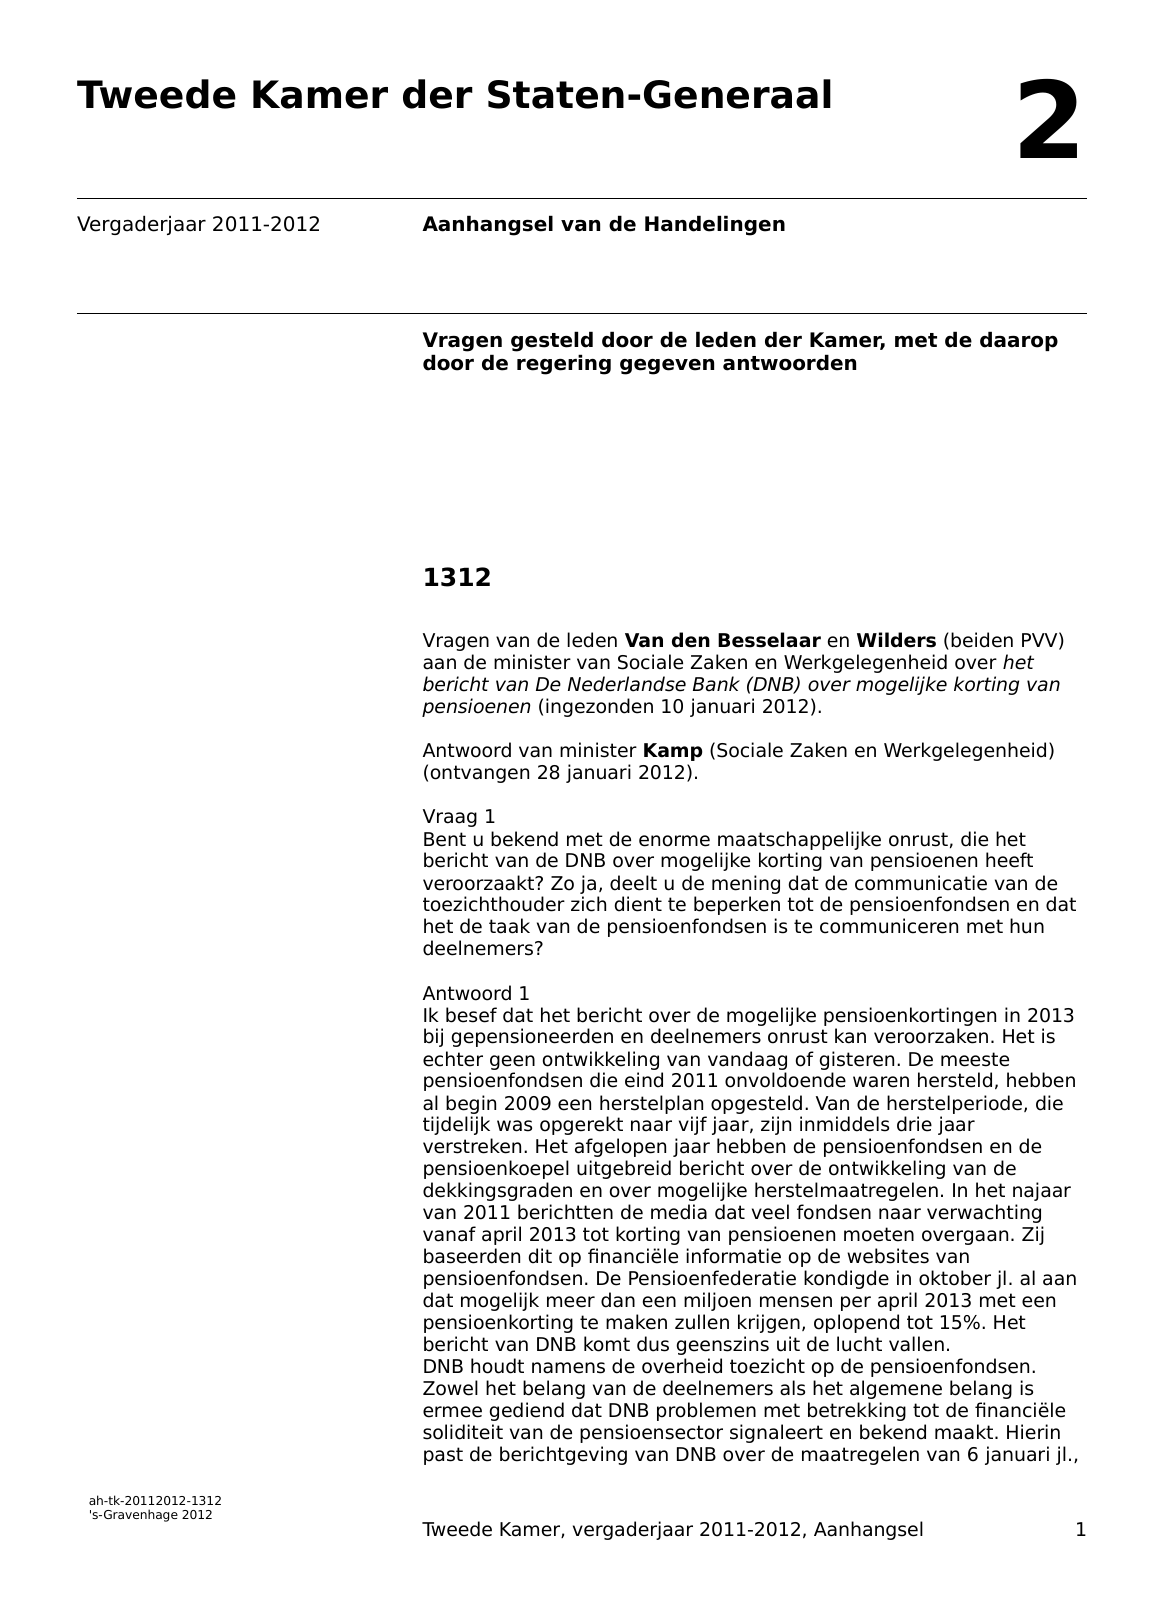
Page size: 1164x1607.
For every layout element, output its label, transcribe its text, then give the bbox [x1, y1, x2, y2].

table_cell Vragen gesteld door de leden der Kamer, met de daarop door de regering gegeven antwoorden [422, 314, 1087, 375]
text Bent u bekend met de enorme maatschappelijke onrust, die het bericht van de DNB over mogelijke korting van pensioenen heeft veroorzaakt? Zo ja, deelt u de mening dat de communicatie van de toezichthouder zich dient te beperken tot de pensioenfondsen en dat het de taak van de pensioenfondsen is te communiceren met hun deelnemers? [422, 828, 1087, 960]
text 's-Gravenhage 2012 [88, 1508, 323, 1522]
table_header Tweede Kamer der Staten-Generaal [77, 59, 886, 198]
table_cell Vergaderjaar 2011-2012 [77, 199, 422, 313]
text Ik besef dat het bericht over de mogelijke pensioenkortingen in 2013 bij gepensioneerden en deelnemers onrust kan veroorzaken. Het is echter geen ontwikkeling van vandaag of gisteren. De meeste pensioenfondsen die eind 2011 onvoldoende waren hersteld, hebben al begin 2009 een herstelplan opgesteld. Van de herstelperiode, die tijdelijk was opgerekt naar vijf jaar, zijn inmiddels drie jaar verstreken. Het afgelopen jaar hebben de pensioenfondsen en de pensioenkoepel uitgebreid bericht over de ontwikkeling van de dekkingsgraden en over mogelijke herstelmaatregelen. In het najaar van 2011 berichtten de media dat veel fondsen naar verwachting vanaf april 2013 tot korting van pensioenen moeten overgaan. Zij baseerden dit op financiële informatie op de websites van pensioenfondsen. De Pensioenfederatie kondigde in oktober jl. al aan dat mogelijk meer dan een miljoen mensen per april 2013 met een pensioenkorting te maken zullen krijgen, oplopend tot 15%. Het bericht van DNB komt dus geenszins uit de lucht vallen. [422, 1004, 1087, 1356]
text ah-tk-20112012-1312 [88, 1494, 323, 1508]
text Antwoord 1 [422, 982, 1087, 1004]
text Vraag 1 [422, 806, 1087, 828]
text 1312 [422, 563, 1087, 592]
table_cell [77, 314, 422, 375]
table_header 2 [886, 59, 1087, 198]
text Vragen van de leden Van den Besselaar en Wilders (beiden PVV) aan de minister van Sociale Zaken en Werkgelegenheid over het bericht van De Nederlandse Bank (DNB) over mogelijke korting van pensioenen (ingezonden 10 januari 2012). [422, 630, 1087, 718]
text Antwoord van minister Kamp (Sociale Zaken en Werkgelegenheid) (ontvangen 28 januari 2012). [422, 740, 1087, 784]
table_cell Aanhangsel van de Handelingen [422, 199, 1087, 313]
text DNB houdt namens de overheid toezicht op de pensioenfondsen. Zowel het belang van de deelnemers als het algemene belang is ermee gediend dat DNB problemen met betrekking tot de financiële soliditeit van de pensioensector signaleert en bekend maakt. Hierin past de berichtgeving van DNB over de maatregelen van 6 januari jl., [422, 1356, 1087, 1466]
